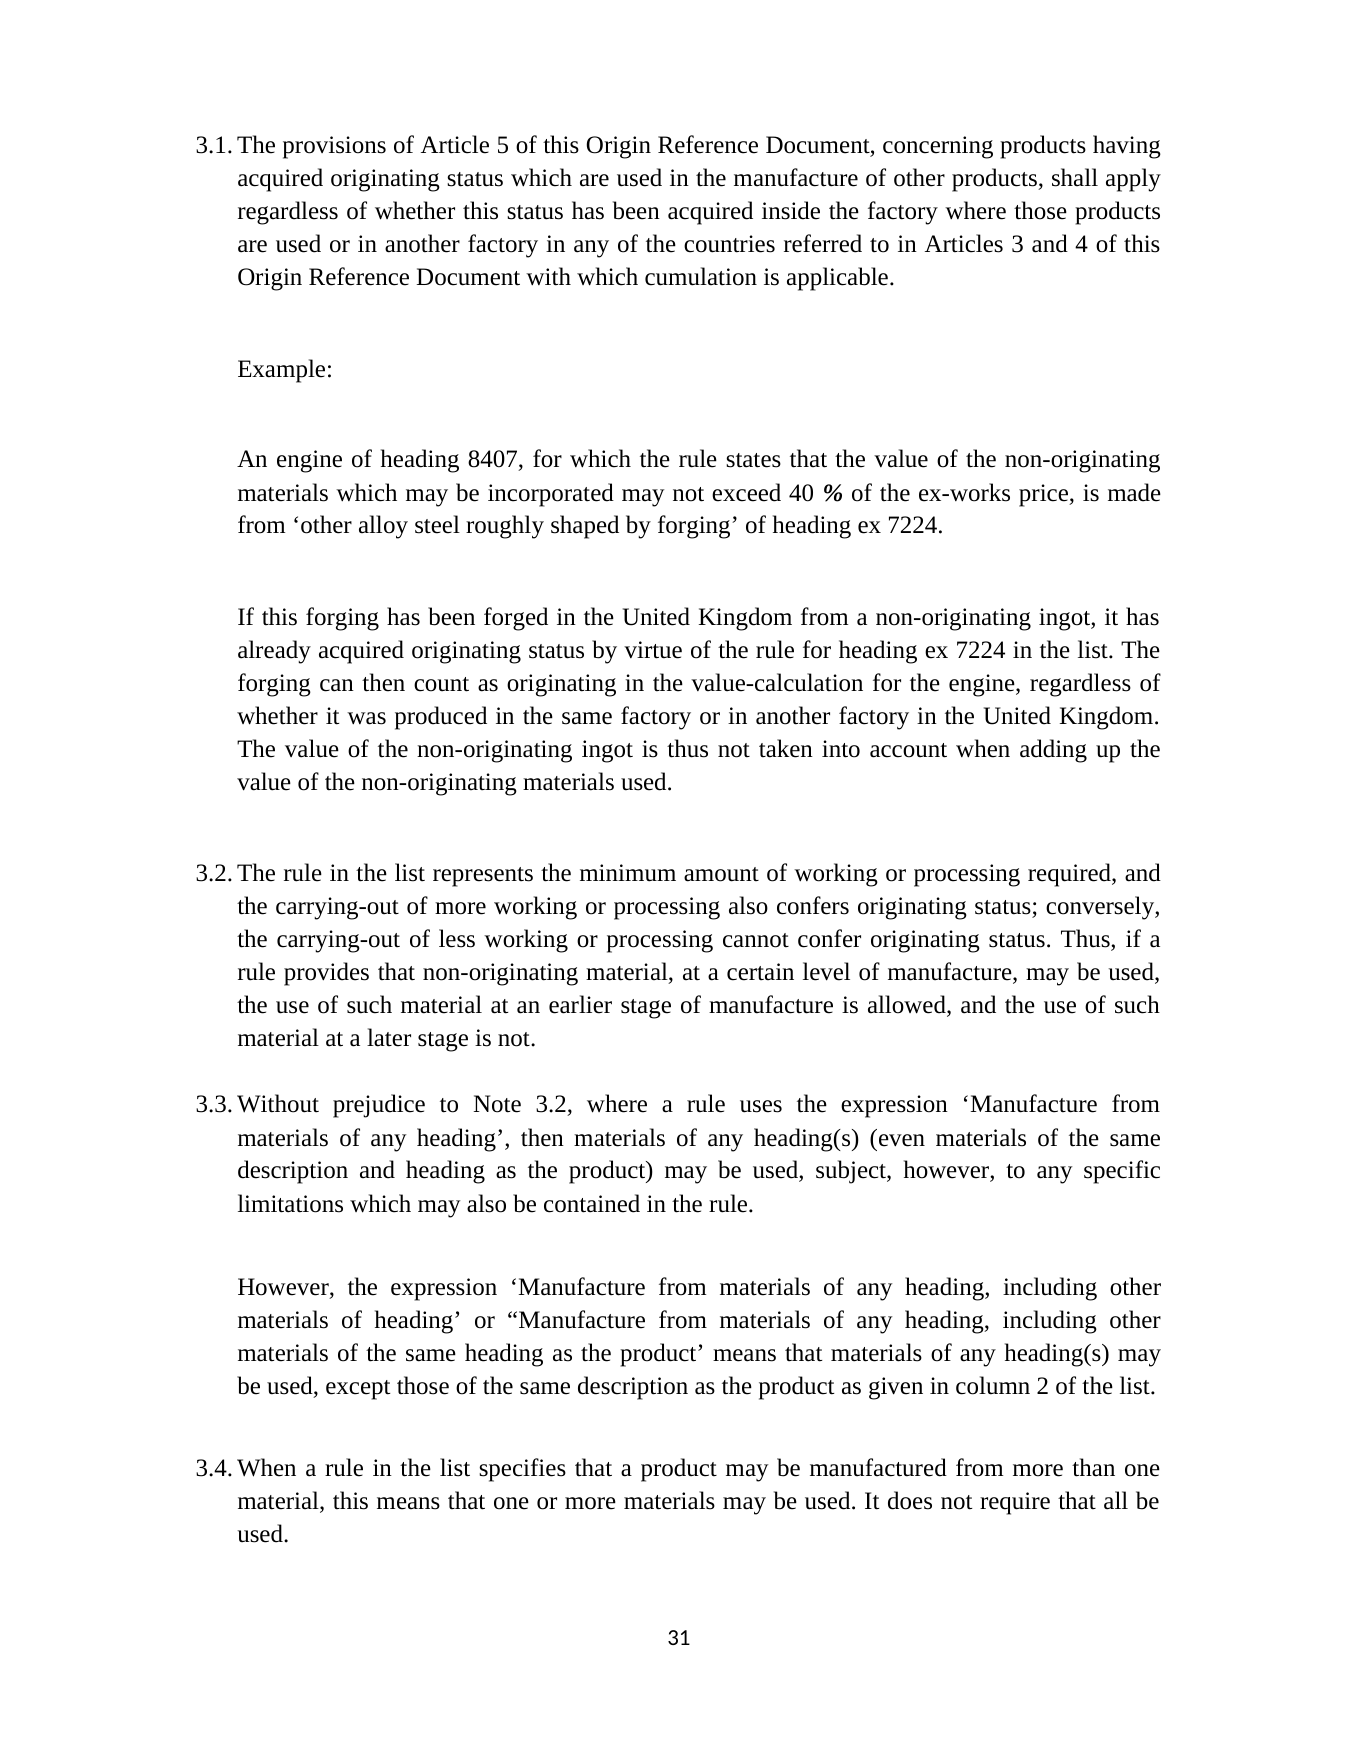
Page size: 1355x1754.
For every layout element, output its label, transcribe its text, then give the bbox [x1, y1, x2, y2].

list When a rule in the list specifies that a product may be manufactured from more than one material, this means that one or more materials may be used. It does not require that all be used. [195, 1453, 1162, 1548]
text If this forging has been forged in the United Kingdom from a non-originating ingot, it has already acquired originating status by virtue of the rule for heading ex 7224 in the list. The forging can then count as originating in the value-calculation for the engine, regardless of whether it was produced in the same factory or in another factory in the United Kingdom. The value of the non-originating ingot is thus not taken into account when adding up the value of the non-originating materials used. [237, 602, 1162, 796]
text An engine of heading 8407, for which the rule states that the value of the non-originating materials which may be incorporated may not exceed 40 % of the ex-works price, is made from ‘other alloy steel roughly shaped by forging’ of heading ex 7224. [237, 444, 1162, 539]
list The provisions of Article 5 of this Origin Reference Document, concerning products having acquired originating status which are used in the manufacture of other products, shall apply regardless of whether this status has been acquired inside the factory where those products are used or in another factory in any of the countries referred to in Articles 3 and 4 of this Origin Reference Document with which cumulation is applicable. [195, 130, 1162, 291]
list The rule in the list represents the minimum amount of working or processing required, and the carrying-out of more working or processing also confers originating status; conversely, the carrying-out of less working or processing cannot confer originating status. Thus, if a rule provides that non-originating material, at a certain level of manufacture, may be used, the use of such material at an earlier stage of manufacture is allowed, and the use of such material at a later stage is not. [195, 858, 1162, 1052]
text However, the expression ‘Manufacture from materials of any heading, including other materials of heading’ or “Manufacture from materials of any heading, including other materials of the same heading as the product’ means that materials of any heading(s) may be used, except those of the same description as the product as given in column 2 of the list. [237, 1272, 1162, 1399]
text Example: [237, 354, 1162, 383]
list Without prejudice to Note 3.2, where a rule uses the expression ‘Manufacture from materials of any heading’, then materials of any heading(s) (even materials of the same description and heading as the product) may be used, subject, however, to any specific limitations which may also be contained in the rule. [195, 1089, 1162, 1217]
